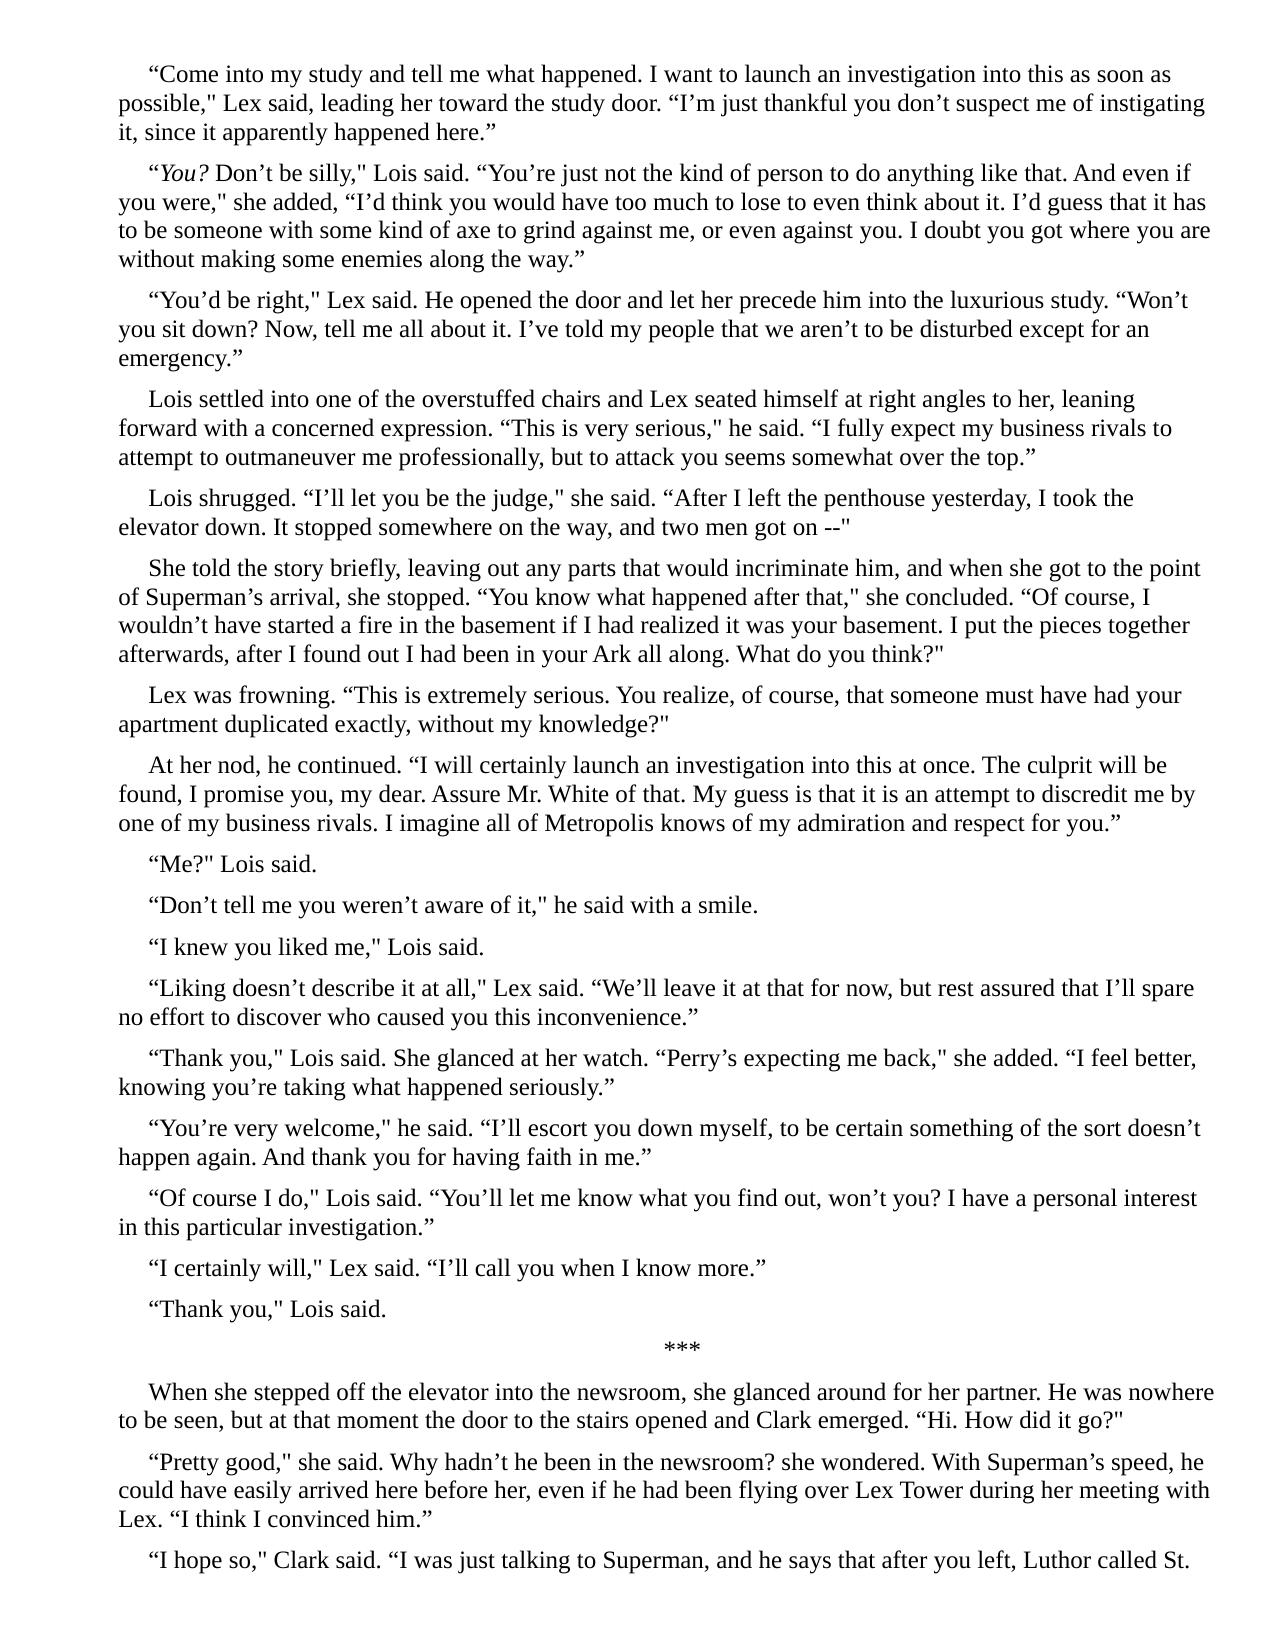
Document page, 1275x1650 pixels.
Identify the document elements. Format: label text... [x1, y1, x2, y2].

text “Don’t tell me you weren’t aware of it," he said with a smile. [118, 890, 1216, 919]
text “Of course I do," Lois said. “You’ll let me know what you find out, won’t you? I have a personal interest in this particular investigation.” [118, 1183, 1216, 1240]
text “Me?" Lois said. [118, 849, 1216, 878]
text Lois shrugged. “I’ll let you be the judge," she said. “After I left the penthouse yesterday, I took the elevator down. It stopped somewhere on the way, and two men got on --" [118, 483, 1216, 540]
text Lois settled into one of the overstuffed chairs and Lex seated himself at right angles to her, leaning forward with a concerned expression. “This is very serious," he said. “I fully expect my business rivals to attempt to outmaneuver me professionally, but to attack you seems somewhat over the top.” [118, 384, 1216, 470]
text Lex was frowning. “This is extremely serious. You realize, of course, that someone must have had your apartment duplicated exactly, without my knowledge?" [118, 680, 1216, 738]
text When she stepped off the elevator into the newsroom, she glanced around for her partner. He was nowhere to be seen, but at that moment the door to the stairs opened and Clark emerged. “Hi. How did it go?" [118, 1377, 1216, 1434]
text “Pretty good," she said. Why hadn’t he been in the newsroom? she wondered. With Superman’s speed, he could have easily arrived here before her, even if he had been flying over Lex Tower during her meeting with Lex. “I think I convinced him.” [118, 1447, 1216, 1533]
text “You’re very welcome," he said. “I’ll escort you down myself, to be certain something of the sort doesn’t happen again. And thank you for having faith in me.” [118, 1113, 1216, 1170]
text “Come into my study and tell me what happened. I want to launch an investigation into this as soon as possible," Lex said, leading her toward the study door. “I’m just thankful you don’t suspect me of instigating it, since it apparently happened here.” [118, 59, 1216, 145]
text “I knew you liked me," Lois said. [118, 932, 1216, 960]
text “You’d be right," Lex said. He opened the door and let her precede him into the luxurious study. “Won’t you sit down? Now, tell me all about it. I’ve told my people that we aren’t to be disturbed except for an emergency.” [118, 285, 1216, 372]
text *** [118, 1335, 1216, 1364]
text She told the story briefly, leaving out any parts that would incriminate him, and when she got to the point of Superman’s arrival, she stopped. “You know what happened after that," she concluded. “Of course, I wouldn’t have started a fire in the basement if I had realized it was your basement. I put the pieces together afterwards, after I found out I had been in your Ark all along. What do you think?" [118, 553, 1216, 668]
text “Thank you," Lois said. She glanced at her watch. “Perry’s expecting me back," she added. “I feel better, knowing you’re taking what happened seriously.” [118, 1043, 1216, 1100]
text “You? Don’t be silly," Lois said. “You’re just not the kind of person to do anything like that. And even if you were," she added, “I’d think you would have too much to lose to even think about it. I’d guess that it has to be someone with some kind of axe to grind against me, or even against you. I doubt you got where you are without making some enemies along the way.” [118, 158, 1216, 273]
text “Liking doesn’t describe it at all," Lex said. “We’ll leave it at that for now, but rest assured that I’ll spare no effort to discover who caused you this inconvenience.” [118, 973, 1216, 1030]
text “I certainly will," Lex said. “I’ll call you when I know more.” [118, 1253, 1216, 1282]
text “I hope so," Clark said. “I was just talking to Superman, and he says that after you left, Luthor called St. [118, 1545, 1216, 1574]
text At her nod, he continued. “I will certainly launch an investigation into this at once. The culprit will be found, I promise you, my dear. Assure Mr. White of that. My guess is that it is an attempt to discredit me by one of my business rivals. I imagine all of Metropolis knows of my admiration and respect for you.” [118, 750, 1216, 837]
text “Thank you," Lois said. [118, 1294, 1216, 1323]
